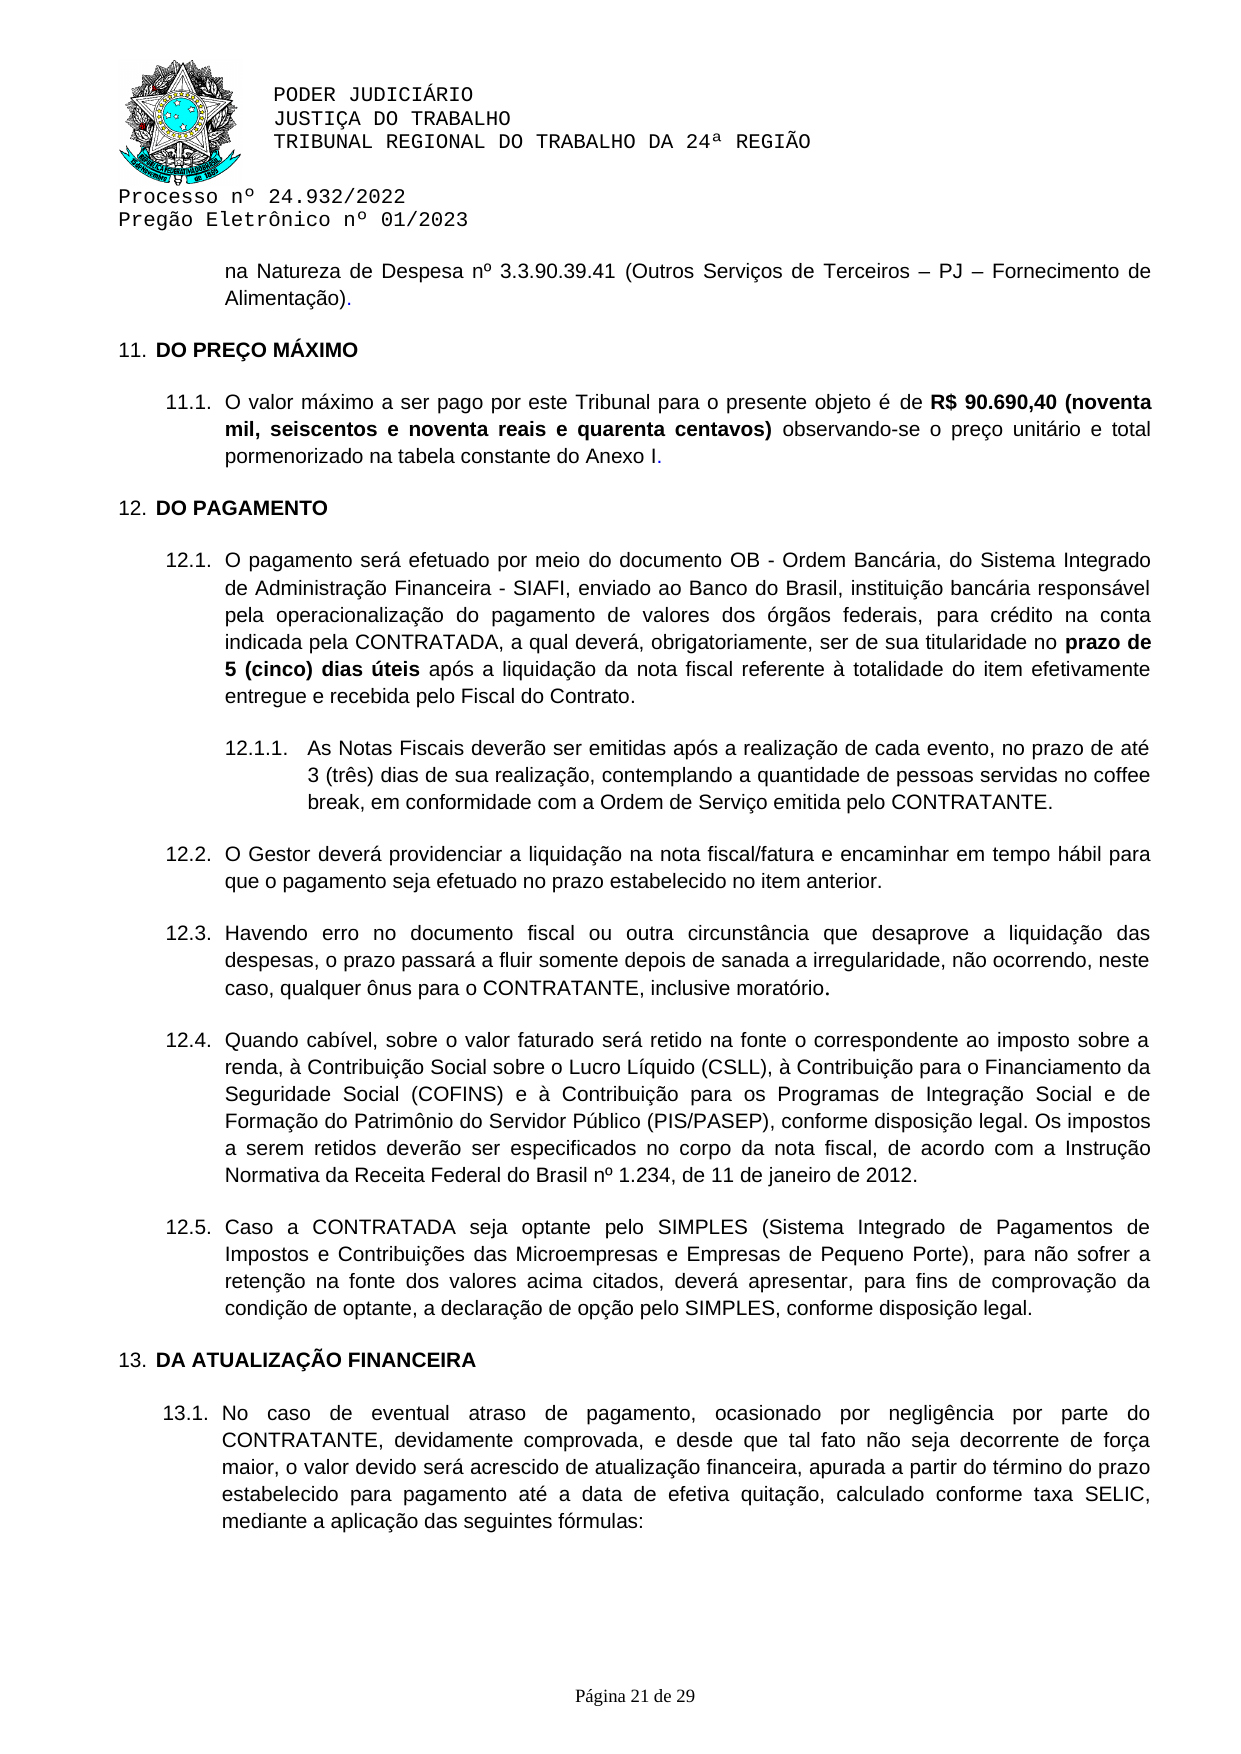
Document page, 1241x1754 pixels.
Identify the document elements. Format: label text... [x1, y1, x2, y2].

list As Notas Fiscais deverão ser emitidas após a realização de cada evento, no prazo de até 3 (três) dias de sua realização, contemplando a quantidade de pessoas servidas no coffee break, em conformidade com a Ordem de Serviço emitida pelo CONTRATANTE. [224, 734, 1152, 815]
list Quando cabível, sobre o valor faturado será retido na fonte o correspondente ao imposto sobre a renda, à Contribuição Social sobre o Lucro Líquido (CSLL), à Contribuição para o Financiamento da Seguridade Social (COFINS) e à Contribuição para os Programas de Integração Social e de Formação do Patrimônio do Servidor Público (PIS/PASEP), conforme disposição legal. Os impostos a serem retidos deverão ser especificados no corpo da nota fiscal, de acordo com a Instrução Normativa da Receita Federal do Brasil nº 1.234, de 11 de janeiro de 2012. [165, 1025, 1152, 1188]
list DA ATUALIZAÇÃO FINANCEIRA [118, 1346, 1152, 1373]
subtitle No caso de eventual atraso de pagamento, ocasionado por negligência por parte do CONTRATANTE, devidamente comprovada, e desde que tal fato não seja decorrente de força maior, o valor devido será acrescido de atualização financeira, apurada a partir do término do prazo estabelecido para pagamento até a data de efetiva quitação, calculado conforme taxa SELIC, mediante a aplicação das seguintes fórmulas: [162, 1398, 1152, 1534]
list O valor máximo a ser pago por este Tribunal para o presente objeto é de R$ 90.690,40 (noventa mil, seiscentos e noventa reais e quarenta centavos) observando-se o preço unitário e total pormenorizado na tabela constante do Anexo I. [165, 388, 1152, 469]
list Caso a CONTRATADA seja optante pelo SIMPLES (Sistema Integrado de Pagamentos de Impostos e Contribuições das Microempresas e Empresas de Pequeno Porte), para não sofrer a retenção na fonte dos valores acima citados, deverá apresentar, para fins de comprovação da condição de optante, a declaração de opção pelo SIMPLES, conforme disposição legal. [165, 1213, 1152, 1321]
list DO PAGAMENTO [118, 494, 1152, 521]
list O pagamento será efetuado por meio do documento OB - Ordem Bancária, do Sistema Integrado de Administração Financeira - SIAFI, enviado ao Banco do Brasil, instituição bancária responsável pela operacionalização do pagamento de valores dos órgãos federais, para crédito na conta indicada pela CONTRATADA, a qual deverá, obrigatoriamente, ser de sua titularidade no prazo de 5 (cinco) dias úteis após a liquidação da nota fiscal referente à totalidade do item efetivamente entregue e recebida pelo Fiscal do Contrato. [165, 546, 1152, 709]
list O Gestor deverá providenciar a liquidação na nota fiscal/fatura e encaminhar em tempo hábil para que o pagamento seja efetuado no prazo estabelecido no item anterior. [165, 840, 1152, 894]
list DO PREÇO MÁXIMO [118, 336, 1152, 363]
list na Natureza de Despesa nº 3.3.90.39.41 (Outros Serviços de Terceiros – PJ – Fornecimento de Alimentação). [165, 257, 1152, 311]
picture [118, 59, 243, 186]
list Havendo erro no documento fiscal ou outra circunstância que desaprove a liquidação das despesas, o prazo passará a fluir somente depois de sanada a irregularidade, não ocorrendo, neste caso, qualquer ônus para o CONTRATANTE, inclusive moratório. [165, 919, 1152, 1000]
